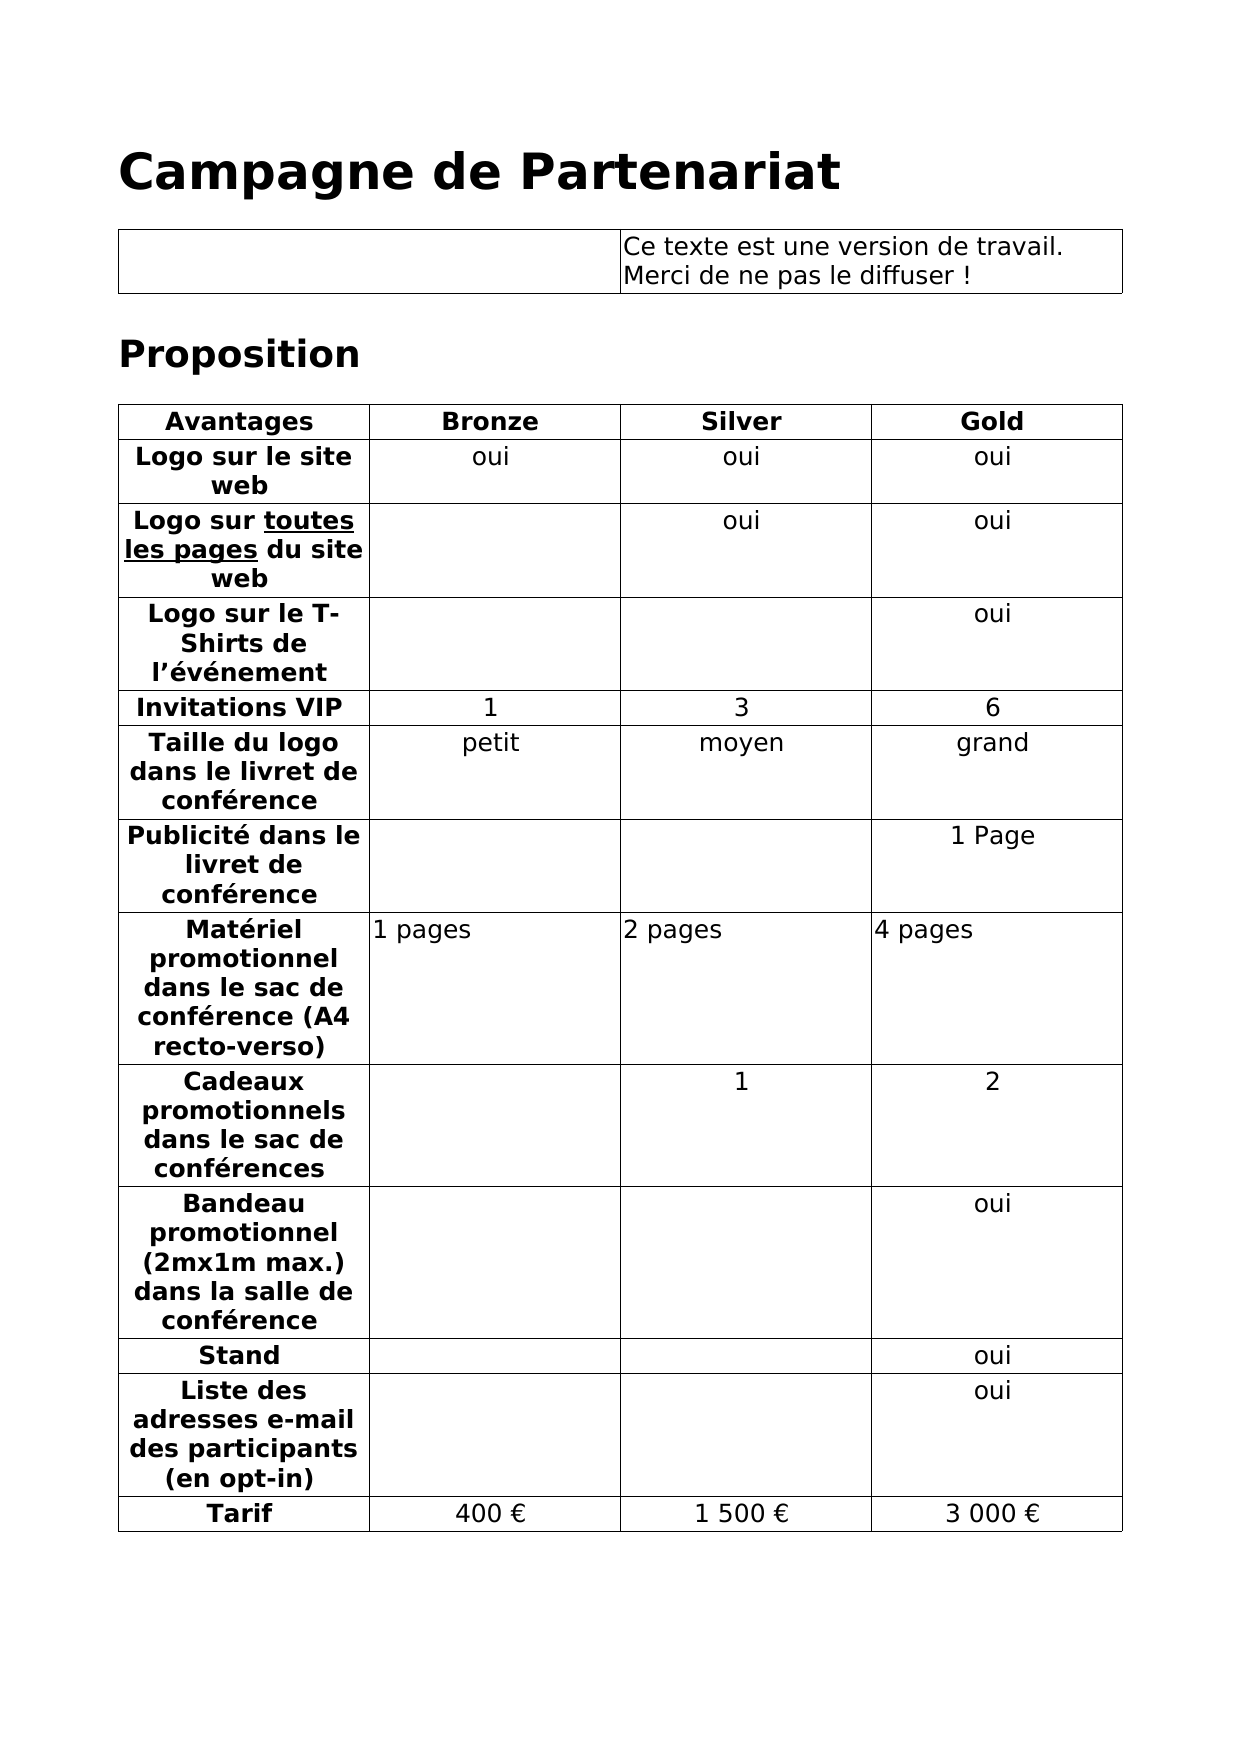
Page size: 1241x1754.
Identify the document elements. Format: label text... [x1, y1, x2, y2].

table_cell [621, 1187, 871, 1338]
table_cell oui [872, 1339, 1122, 1373]
table_cell [370, 1065, 620, 1186]
table_cell 6 [872, 691, 1122, 725]
table_cell [621, 1374, 871, 1496]
table_cell petit [370, 726, 620, 818]
table_cell Matériel promotionnel dans le sac de conférence (A4 recto-verso) [119, 913, 369, 1064]
table_cell 1 500 € [621, 1497, 871, 1531]
table_header Silver [621, 405, 871, 439]
table_cell [370, 1187, 620, 1338]
table_header Avantages [119, 405, 369, 439]
table_cell 3 000 € [872, 1497, 1122, 1531]
table_cell [370, 504, 620, 597]
table_cell 2 pages [621, 913, 871, 1064]
table_cell 4 pages [872, 913, 1122, 1064]
table_cell oui [872, 504, 1122, 597]
table_cell oui [872, 598, 1122, 690]
table_header Bronze [370, 405, 620, 439]
table_cell Liste des adresses e-mail des participants (en opt-in) [119, 1374, 369, 1496]
table_cell 1 pages [370, 913, 620, 1064]
table_cell grand [872, 726, 1122, 818]
table_cell oui [872, 440, 1122, 503]
table_cell [370, 820, 620, 912]
table_cell moyen [621, 726, 871, 818]
table_cell oui [621, 504, 871, 597]
subtitle Proposition [118, 333, 1122, 376]
table_cell oui [872, 1187, 1122, 1338]
table_cell Logo sur le T-Shirts de l’événement [119, 598, 369, 690]
table_cell 1 Page [872, 820, 1122, 912]
table_cell 1 [370, 691, 620, 725]
table_cell 1 [621, 1065, 871, 1186]
table_cell [370, 1374, 620, 1496]
table_cell Publicité dans le livret de conférence [119, 820, 369, 912]
table_header Ce texte est une version de travail. Merci de ne pas le diffuser ! [621, 230, 1122, 293]
subtitle Campagne de Partenariat [118, 143, 1122, 201]
table_cell Taille du logo dans le livret de conférence [119, 726, 369, 818]
table_cell [621, 598, 871, 690]
table_header [119, 230, 620, 293]
table_cell 400 € [370, 1497, 620, 1531]
table_cell Stand [119, 1339, 369, 1373]
table_cell Logo sur toutes les pages du site web [119, 504, 369, 597]
table_cell Cadeaux promotionnels dans le sac de conférences [119, 1065, 369, 1186]
table_cell Bandeau promotionnel (2mx1m max.) dans la salle de conférence [119, 1187, 369, 1338]
table_cell Invitations VIP [119, 691, 369, 725]
table_cell [621, 1339, 871, 1373]
table_cell [370, 598, 620, 690]
table_cell oui [370, 440, 620, 503]
table_cell 2 [872, 1065, 1122, 1186]
table_cell Logo sur le site web [119, 440, 369, 503]
table_cell Tarif [119, 1497, 369, 1531]
table_cell oui [621, 440, 871, 503]
table_cell [370, 1339, 620, 1373]
table_cell 3 [621, 691, 871, 725]
table_cell oui [872, 1374, 1122, 1496]
table_header Gold [872, 405, 1122, 439]
table_cell [621, 820, 871, 912]
